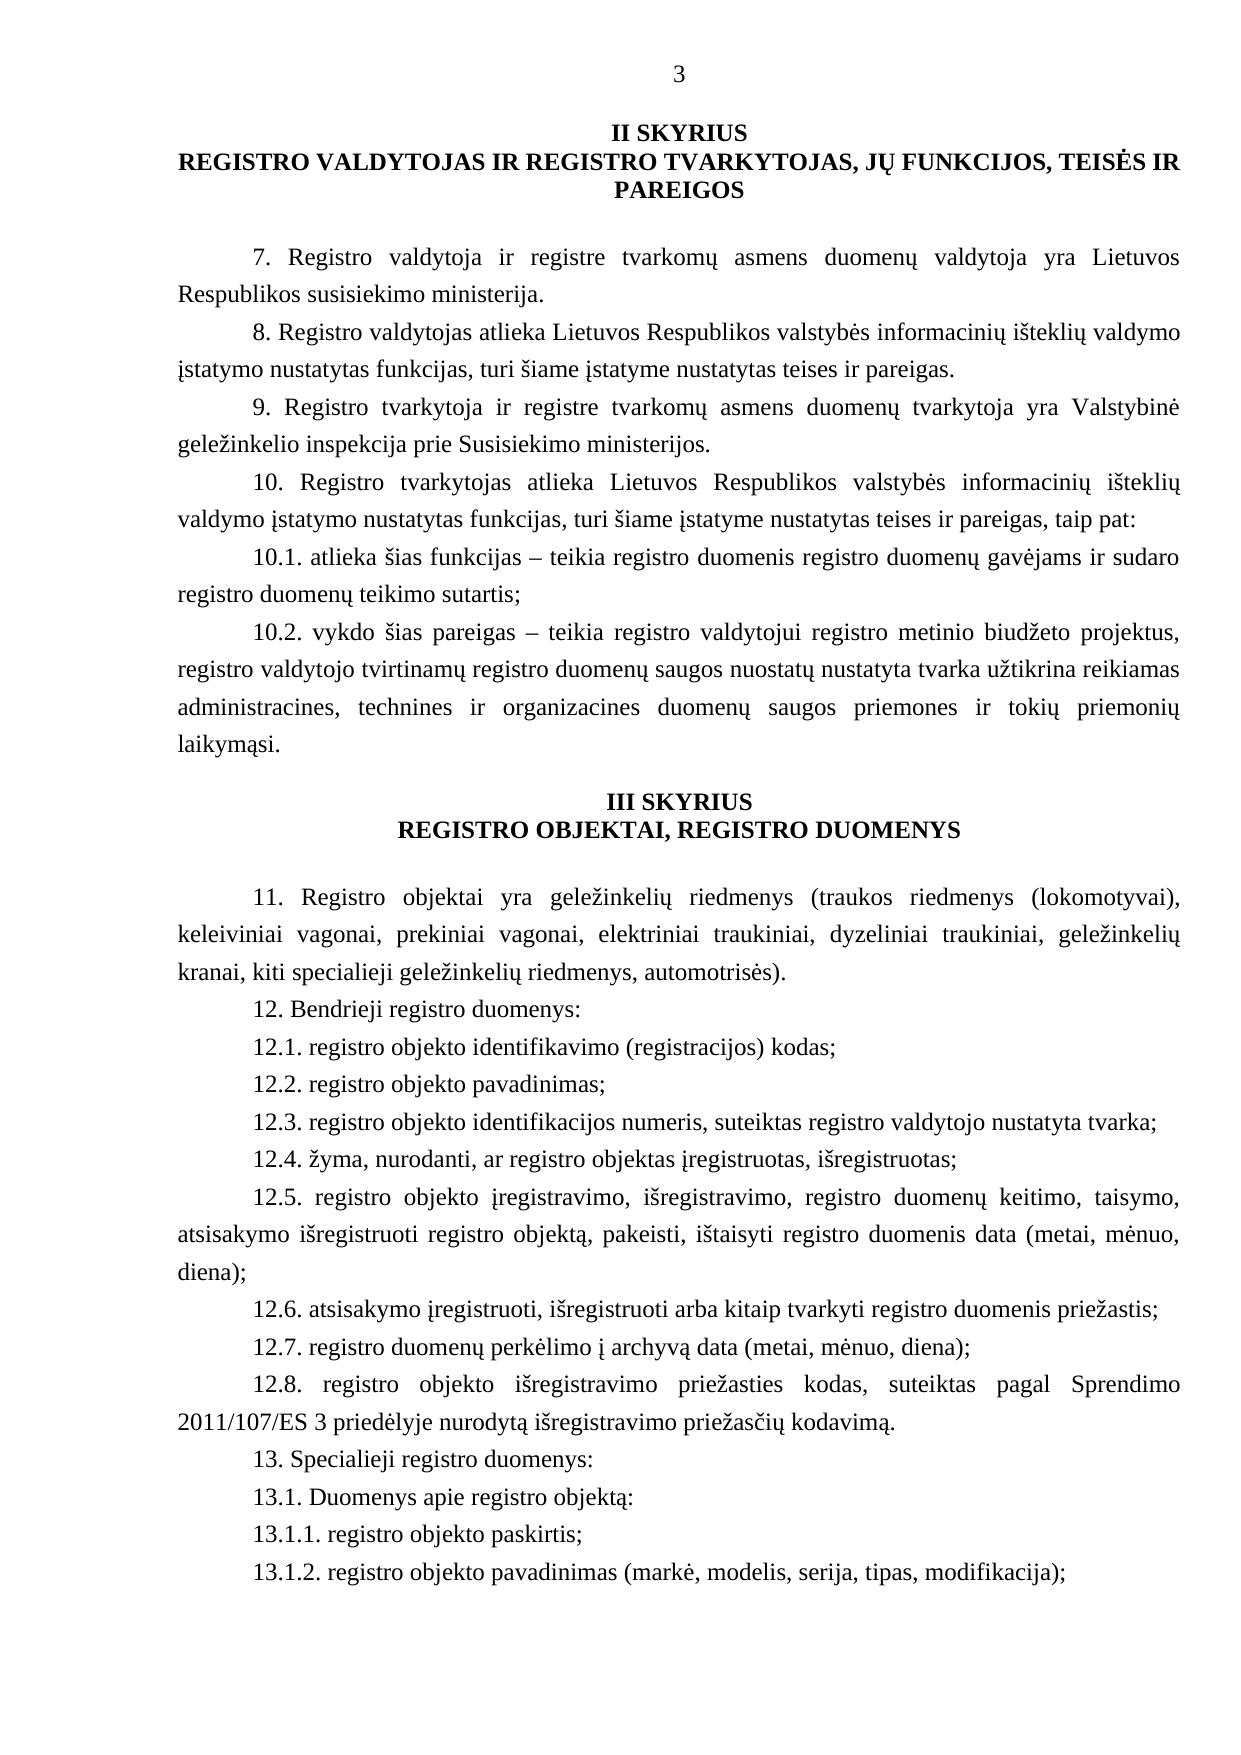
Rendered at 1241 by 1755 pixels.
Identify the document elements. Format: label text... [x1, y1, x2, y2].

text 12. Bendrieji registro duomenys: [177, 986, 1181, 1023]
text 12.7. registro duomenų perkėlimo į archyvą data (metai, mėnuo, diena); [177, 1323, 1181, 1361]
text 12.3. registro objekto identifikacijos numeris, suteiktas registro valdytojo nustatyta tvarka; [177, 1098, 1181, 1136]
text 13. Specialieji registro duomenys: [177, 1436, 1181, 1473]
text 12.6. atsisakymo įregistruoti, išregistruoti arba kitaip tvarkyti registro duomenis priežastis; [177, 1286, 1181, 1323]
text 7. Registro valdytoja ir registre tvarkomų asmens duomenų valdytoja yra Lietuvos Respublikos susisiekimo ministerija. [177, 233, 1181, 308]
text 8. Registro valdytojas atlieka Lietuvos Respublikos valstybės informacinių išteklių valdymo įstatymo nustatytas funkcijas, turi šiame įstatyme nustatytas teises ir pareigas. [177, 308, 1181, 383]
text 12.4. žyma, nurodanti, ar registro objektas įregistruotas, išregistruotas; [177, 1136, 1181, 1173]
text II SKYRIUS [177, 118, 1181, 147]
text 11. Registro objektai yra geležinkelių riedmenys (traukos riedmenys (lokomotyvai), keleiviniai vagonai, prekiniai vagonai, elektriniai traukiniai, dyzeliniai traukiniai, geležinkelių kranai, kiti specialieji geležinkelių riedmenys, automotrisės). [177, 873, 1181, 986]
text 13.1.1. registro objekto paskirtis; [177, 1511, 1181, 1548]
text 10.1. atlieka šias funkcijas – teikia registro duomenis registro duomenų gavėjams ir sudaro registro duomenų teikimo sutartis; [177, 533, 1181, 608]
text 12.1. registro objekto identifikavimo (registracijos) kodas; [177, 1023, 1181, 1061]
text 13.1. Duomenys apie registro objektą: [177, 1473, 1181, 1511]
text 13.1.2. registro objekto pavadinimas (markė, modelis, serija, tipas, modifikacija); [177, 1548, 1181, 1586]
text 9. Registro tvarkytoja ir registre tvarkomų asmens duomenų tvarkytoja yra Valstybinė geležinkelio inspekcija prie Susisiekimo ministerijos. [177, 383, 1181, 458]
text 12.8. registro objekto išregistravimo priežasties kodas, suteiktas pagal Sprendimo 2011/107/ES 3 priedėlyje nurodytą išregistravimo priežasčių kodavimą. [177, 1361, 1181, 1436]
text 10.2. vykdo šias pareigas – teikia registro valdytojui registro metinio biudžeto projektus, registro valdytojo tvirtinamų registro duomenų saugos nuostatų nustatyta tvarka užtikrina reikiamas administracines, technines ir organizacines duomenų saugos priemones ir tokių priemonių laikymąsi. [177, 608, 1181, 758]
text 12.5. registro objekto įregistravimo, išregistravimo, registro duomenų keitimo, taisymo, atsisakymo išregistruoti registro objektą, pakeisti, ištaisyti registro duomenis data (metai, mėnuo, diena); [177, 1173, 1181, 1286]
text REGISTRO OBJEKTAI, REGISTRO DUOMENYS [177, 816, 1181, 844]
text III SKYRIUS [177, 787, 1181, 816]
text 12.2. registro objekto pavadinimas; [177, 1061, 1181, 1098]
text REGISTRO VALDYTOJAS IR REGISTRO TVARKYTOJAS, JŲ FUNKCIJOS, TEISĖS IR PAREIGOS [177, 147, 1181, 204]
text 10. Registro tvarkytojas atlieka Lietuvos Respublikos valstybės informacinių išteklių valdymo įstatymo nustatytas funkcijas, turi šiame įstatyme nustatytas teises ir pareigas, taip pat: [177, 458, 1181, 533]
